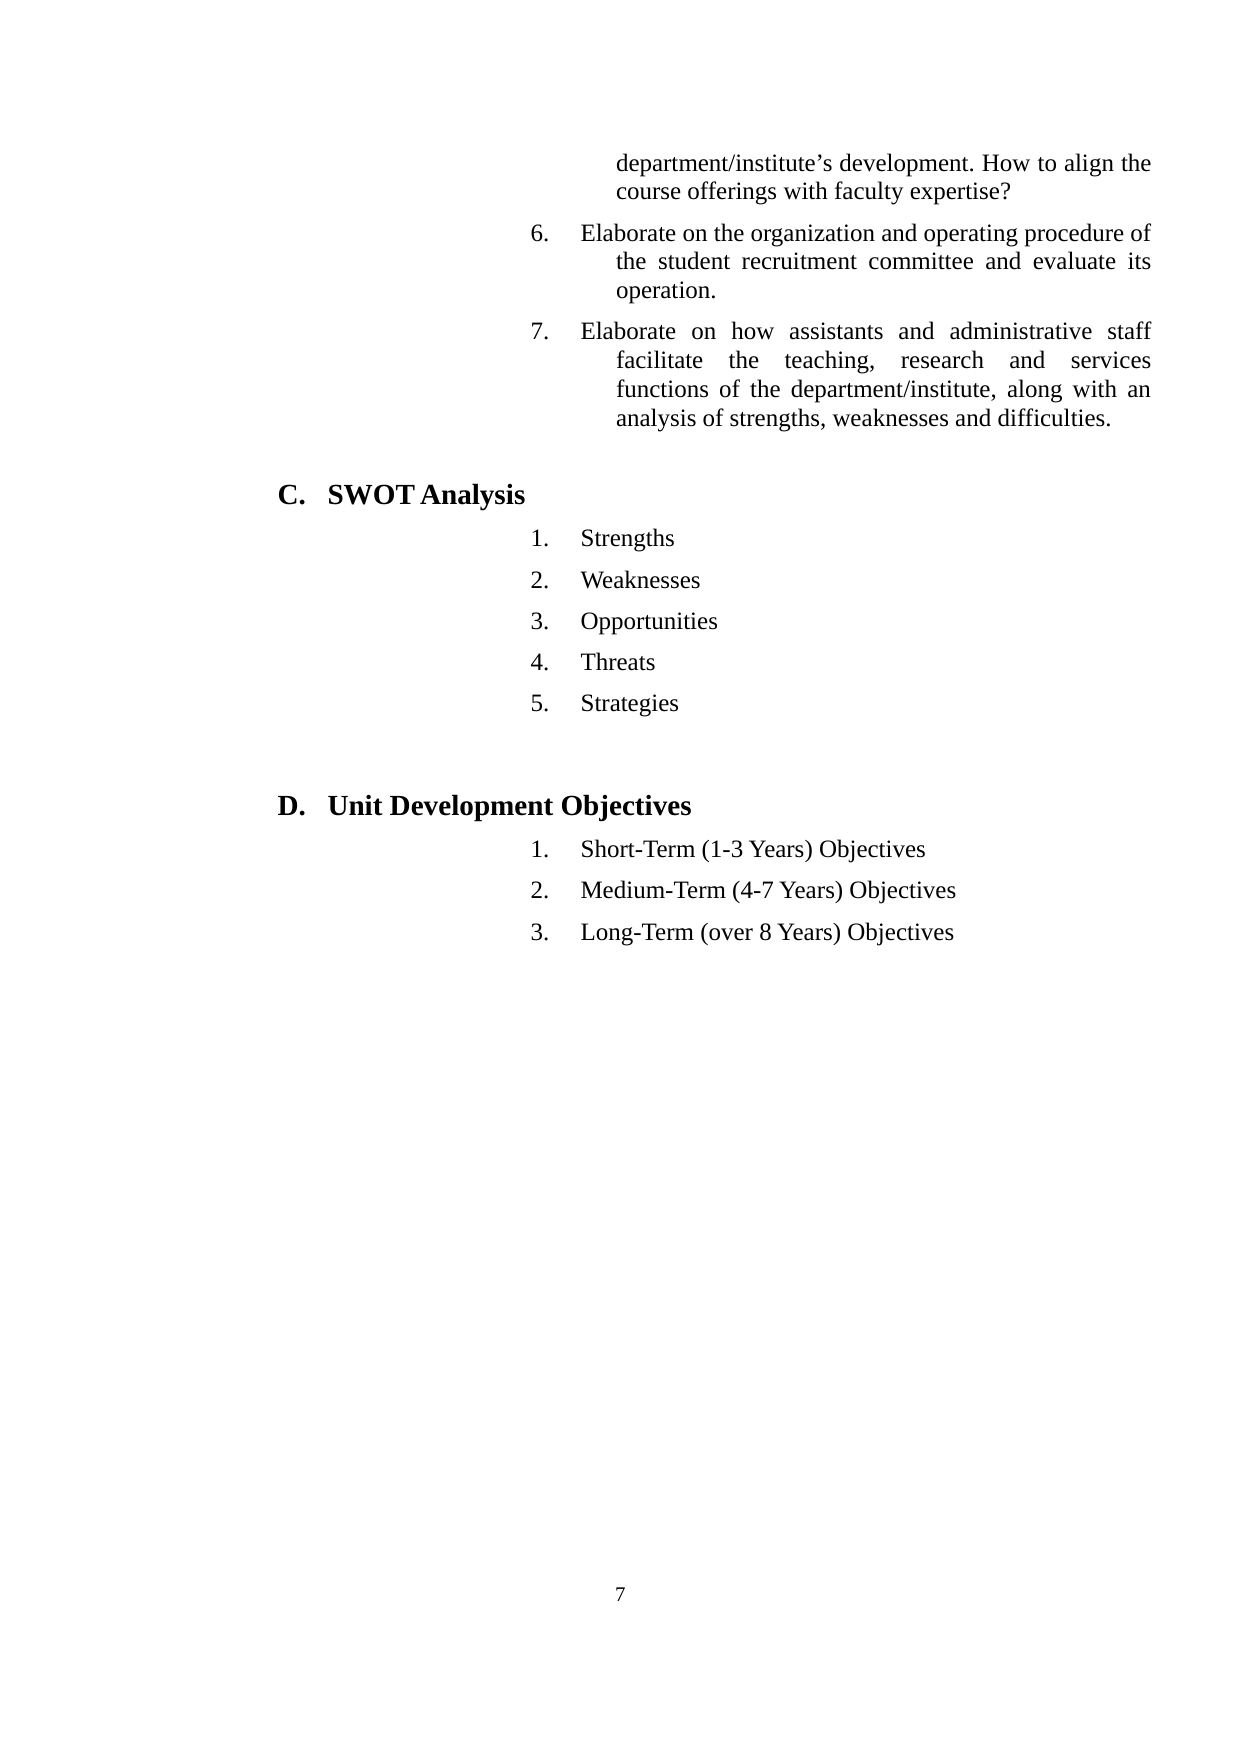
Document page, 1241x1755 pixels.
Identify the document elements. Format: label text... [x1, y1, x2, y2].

list Threats [530, 647, 1152, 676]
list department/institute’s development. How to align the course offerings with faculty expertise? [530, 148, 1152, 205]
list Medium-Term (4-7 Years) Objectives [530, 876, 1152, 904]
list Long-Term (over 8 Years) Objectives [530, 917, 1152, 946]
list Short-Term (1-3 Years) Objectives [530, 834, 1152, 863]
list Unit Development Objectives [277, 788, 1152, 822]
list Weaknesses [530, 565, 1152, 593]
list Strengths [530, 523, 1152, 552]
list SWOT Analysis [277, 477, 1152, 511]
list Opportunities [530, 606, 1152, 635]
list Elaborate on the organization and operating procedure of the student recruitment committee and evaluate its operation. [530, 218, 1152, 304]
list Strategies [530, 688, 1152, 717]
list Elaborate on how assistants and administrative staff facilitate the teaching, research and services functions of the department/institute, along with an analysis of strengths, weaknesses and difficulties. [530, 316, 1152, 431]
